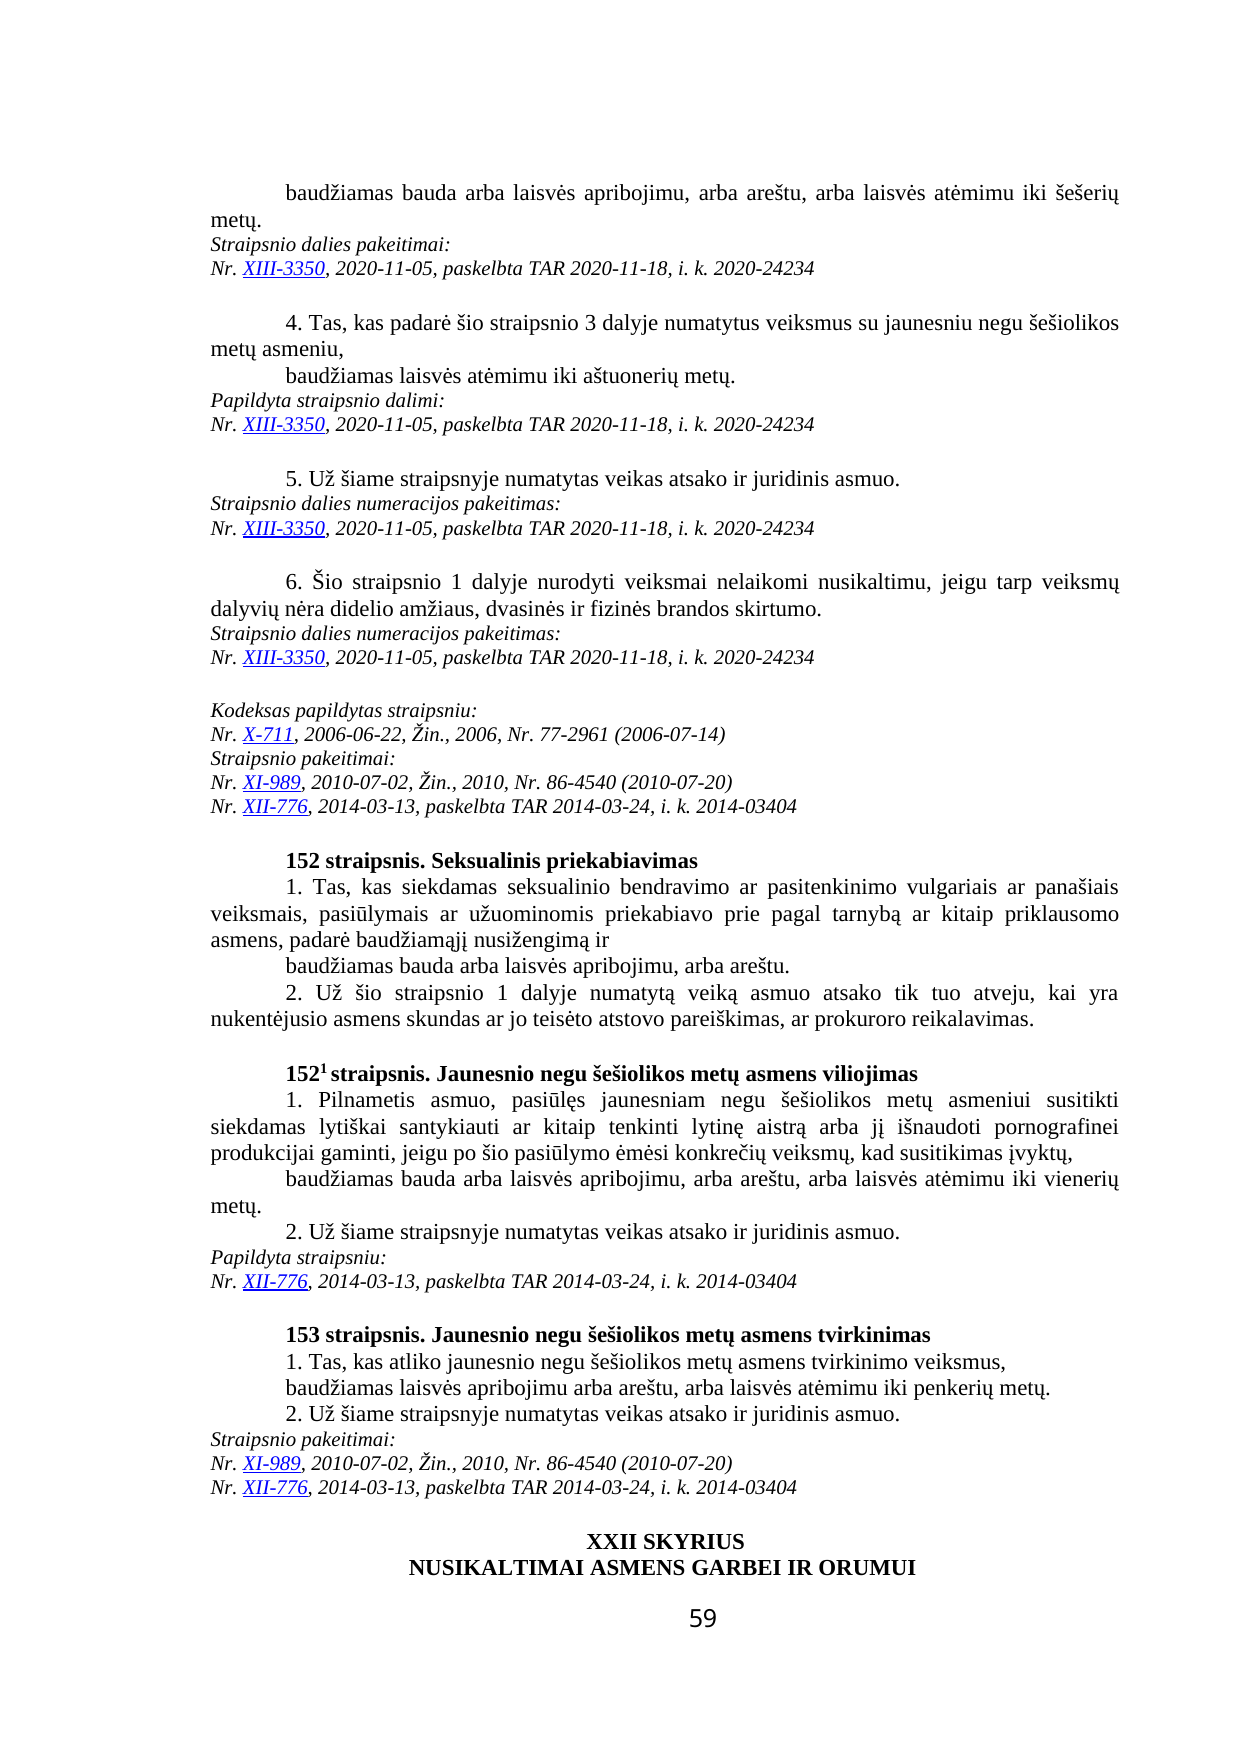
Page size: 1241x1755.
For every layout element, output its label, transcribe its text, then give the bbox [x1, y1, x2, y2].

text 5. Už šiame straipsnyje numatytas veikas atsako ir juridinis asmuo. [210, 465, 1120, 491]
text Straipsnio dalies numeracijos pakeitimas: [210, 491, 1120, 515]
text Nr. XII-776, 2014-03-13, paskelbta TAR 2014-03-24, i. k. 2014-03404 [210, 794, 1120, 818]
text Kodeksas papildytas straipsniu: [210, 698, 1120, 722]
text 2. Už šio straipsnio 1 dalyje numatytą veiką asmuo atsako tik tuo atveju, kai yra nukentėjusio asmens skundas ar jo teisėto atstovo pareiškimas, ar prokuroro reikalavimas. [210, 979, 1120, 1031]
text 2. Už šiame straipsnyje numatytas veikas atsako ir juridinis asmuo. [210, 1401, 1120, 1427]
text 153 straipsnis. Jaunesnio negu šešiolikos metų asmens tvirkinimas [210, 1321, 1120, 1348]
text 2. Už šiame straipsnyje numatytas veikas atsako ir juridinis asmuo. [210, 1218, 1120, 1244]
text 152 straipsnis. Seksualinis priekabiavimas [210, 847, 1120, 873]
text 4. Tas, kas padarė šio straipsnio 3 dalyje numatytus veiksmus su jaunesniu negu šešiolikos metų asmeniu, [210, 309, 1120, 362]
text Straipsnio pakeitimai: [210, 746, 1120, 770]
text NUSIKALTIMAI ASMENS GARBEI IR ORUMUI [210, 1554, 1120, 1581]
text 1. Pilnametis asmuo, pasiūlęs jaunesniam negu šešiolikos metų asmeniui susitikti siekdamas lytiškai santykiauti ar kitaip tenkinti lytinę aistrą arba jį išnaudoti pornografinei produkcijai gaminti, jeigu po šio pasiūlymo ėmėsi konkrečių veiksmų, kad susitikimas įvyktų, [210, 1086, 1120, 1166]
text XXII SKYRIUS [210, 1528, 1120, 1554]
text Nr. XIII-3350, 2020-11-05, paskelbta TAR 2020-11-18, i. k. 2020-24234 [210, 645, 1120, 669]
text Nr. X-711, 2006-06-22, Žin., 2006, Nr. 77-2961 (2006-07-14) [210, 722, 1120, 746]
text baudžiamas bauda arba laisvės apribojimu, arba areštu. [210, 952, 1120, 979]
text Straipsnio dalies numeracijos pakeitimas: [210, 621, 1120, 645]
text Nr. XII-776, 2014-03-13, paskelbta TAR 2014-03-24, i. k. 2014-03404 [210, 1475, 1120, 1499]
text Straipsnio dalies pakeitimai: [210, 232, 1120, 256]
text 6. Šio straipsnio 1 dalyje nurodyti veiksmai nelaikomi nusikaltimu, jeigu tarp veiksmų dalyvių nėra didelio amžiaus, dvasinės ir fizinės brandos skirtumo. [210, 568, 1120, 621]
text Nr. XI-989, 2010-07-02, Žin., 2010, Nr. 86-4540 (2010-07-20) [210, 1451, 1120, 1475]
text Papildyta straipsnio dalimi: [210, 388, 1120, 412]
text 1521 straipsnis. Jaunesnio negu šešiolikos metų asmens viliojimas [210, 1060, 1120, 1086]
text Nr. XIII-3350, 2020-11-05, paskelbta TAR 2020-11-18, i. k. 2020-24234 [210, 256, 1120, 280]
text baudžiamas bauda arba laisvės apribojimu, arba areštu, arba laisvės atėmimu iki vienerių metų. [210, 1166, 1120, 1218]
text baudžiamas laisvės atėmimu iki aštuonerių metų. [210, 362, 1120, 388]
text Nr. XIII-3350, 2020-11-05, paskelbta TAR 2020-11-18, i. k. 2020-24234 [210, 515, 1120, 539]
text Nr. XIII-3350, 2020-11-05, paskelbta TAR 2020-11-18, i. k. 2020-24234 [210, 412, 1120, 436]
text Nr. XI-989, 2010-07-02, Žin., 2010, Nr. 86-4540 (2010-07-20) [210, 770, 1120, 794]
text Nr. XII-776, 2014-03-13, paskelbta TAR 2014-03-24, i. k. 2014-03404 [210, 1269, 1120, 1293]
text 1. Tas, kas siekdamas seksualinio bendravimo ar pasitenkinimo vulgariais ar panašiais veiksmais, pasiūlymais ar užuominomis priekabiavo prie pagal tarnybą ar kitaip priklausomo asmens, padarė baudžiamąjį nusižengimą ir [210, 873, 1120, 952]
text Straipsnio pakeitimai: [210, 1427, 1120, 1451]
text baudžiamas bauda arba laisvės apribojimu, arba areštu, arba laisvės atėmimu iki šešerių metų. [210, 179, 1120, 232]
text baudžiamas laisvės apribojimu arba areštu, arba laisvės atėmimu iki penkerių metų. [210, 1374, 1120, 1401]
text Papildyta straipsniu: [210, 1244, 1120, 1269]
text 1. Tas, kas atliko jaunesnio negu šešiolikos metų asmens tvirkinimo veiksmus, [285, 1348, 1120, 1374]
